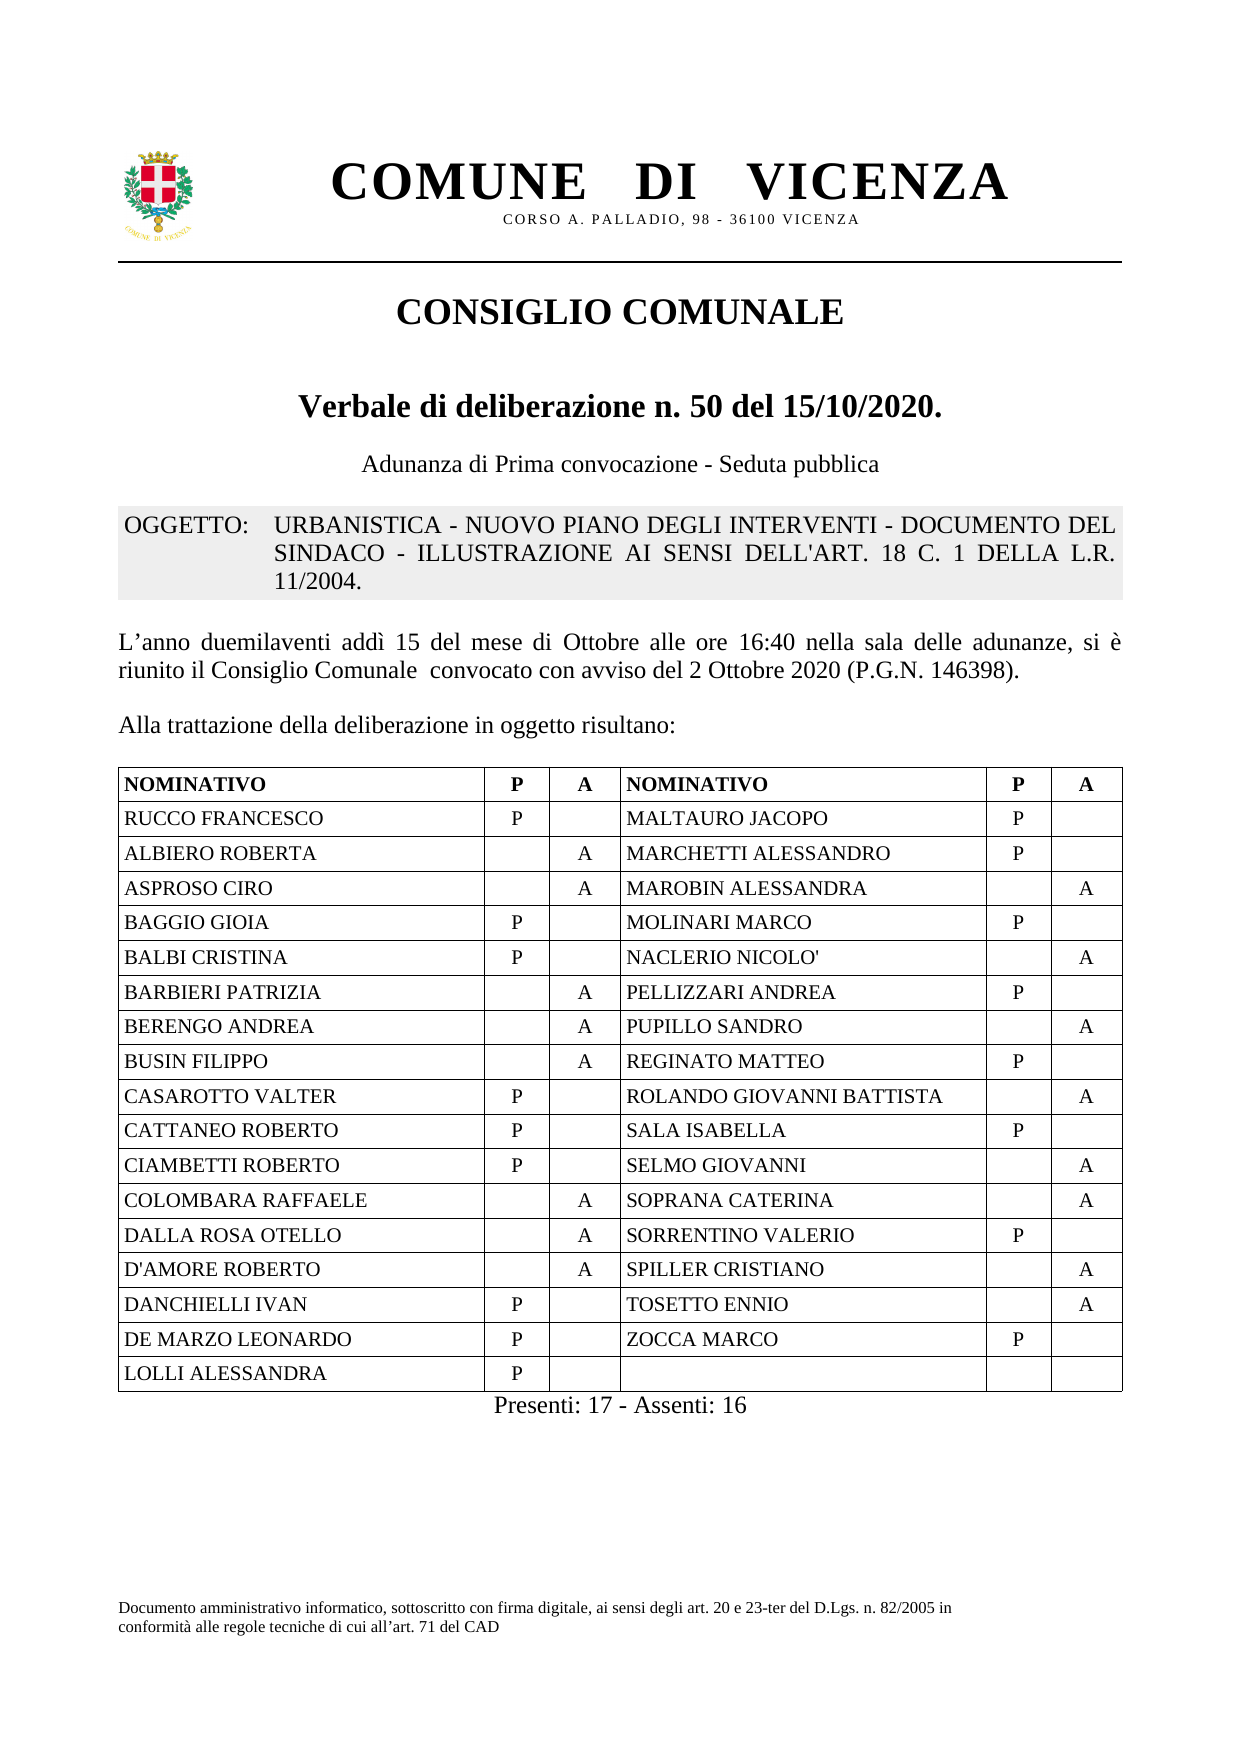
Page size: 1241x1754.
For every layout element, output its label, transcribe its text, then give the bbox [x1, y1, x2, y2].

table_cell [485, 1219, 549, 1252]
table_cell P [485, 1288, 549, 1322]
text CONSIGLIO COMUNALE [118, 291, 1122, 332]
table_cell [550, 1115, 620, 1148]
table_cell [987, 1357, 1051, 1391]
table_cell BALBI CRISTINA [119, 941, 484, 975]
table_cell PELLIZZARI ANDREA [621, 976, 986, 1009]
table_cell [485, 976, 549, 1009]
table_cell P [485, 1080, 549, 1113]
table_cell PUPILLO SANDRO [621, 1011, 986, 1044]
table_cell [1052, 1115, 1122, 1148]
table_cell [987, 872, 1051, 905]
table_cell P [485, 1149, 549, 1183]
table_cell P [987, 837, 1051, 871]
table_cell P [485, 1357, 549, 1391]
table_cell RUCCO FRANCESCO [119, 802, 484, 836]
table_cell A [550, 872, 620, 905]
table_cell [987, 1149, 1051, 1183]
table_cell A [550, 1253, 620, 1287]
table_cell [621, 1357, 986, 1391]
table_cell CIAMBETTI ROBERTO [119, 1149, 484, 1183]
table_cell P [485, 906, 549, 940]
table_cell CASAROTTO VALTER [119, 1080, 484, 1113]
table_cell [485, 1184, 549, 1218]
text L’anno duemilaventi addì 15 del mese di Ottobre alle ore 16:40 nella sala delle adunanze, si è riunito il Consiglio Comunale convocato con avviso del 2 Ottobre 2020 (P.G.N. 146398). [118, 628, 1122, 683]
table_cell BERENGO ANDREA [119, 1011, 484, 1044]
table_cell A [1052, 1011, 1122, 1044]
table_cell BAGGIO GIOIA [119, 906, 484, 940]
table_header A [550, 768, 620, 801]
table_cell SOPRANA CATERINA [621, 1184, 986, 1218]
table_cell P [987, 1045, 1051, 1079]
table_cell NACLERIO NICOLO' [621, 941, 986, 975]
table_cell [1052, 976, 1122, 1009]
table_cell A [550, 1219, 620, 1252]
table_cell A [1052, 872, 1122, 905]
table_cell [1052, 1357, 1122, 1391]
table_cell [485, 1011, 549, 1044]
table_cell A [550, 1184, 620, 1218]
table_cell [550, 941, 620, 975]
table_cell DANCHIELLI IVAN [119, 1288, 484, 1322]
table_cell A [550, 1011, 620, 1044]
table_cell DALLA ROSA OTELLO [119, 1219, 484, 1252]
table_cell MAROBIN ALESSANDRA [621, 872, 986, 905]
table_cell [987, 1288, 1051, 1322]
table_cell [1052, 837, 1122, 871]
table_cell [987, 941, 1051, 975]
table_cell D'AMORE ROBERTO [119, 1253, 484, 1287]
table_cell TOSETTO ENNIO [621, 1288, 986, 1322]
table_cell MALTAURO JACOPO [621, 802, 986, 836]
table_cell REGINATO MATTEO [621, 1045, 986, 1079]
table_cell [485, 1045, 549, 1079]
table_cell [987, 1011, 1051, 1044]
table_cell SALA ISABELLA [621, 1115, 986, 1148]
table_cell BUSIN FILIPPO [119, 1045, 484, 1079]
table_header A [1052, 768, 1122, 801]
table_header [118, 146, 242, 261]
table_cell [550, 1080, 620, 1113]
table_cell [550, 1149, 620, 1183]
table_header NOMINATIVO [119, 768, 484, 801]
table_cell P [485, 941, 549, 975]
table_cell [1052, 802, 1122, 836]
table_cell ROLANDO GIOVANNI BATTISTA [621, 1080, 986, 1113]
table_cell [485, 872, 549, 905]
text Verbale di deliberazione n. 50 del 15/10/2020. [118, 388, 1122, 425]
table_cell BARBIERI PATRIZIA [119, 976, 484, 1009]
picture [123, 151, 193, 241]
table_cell P [987, 802, 1051, 836]
text Presenti: 17 - Assenti: 16 [118, 1392, 1122, 1419]
table_cell [485, 837, 549, 871]
table_cell P [987, 1219, 1051, 1252]
table_cell ALBIERO ROBERTA [119, 837, 484, 871]
table_header COMUNE DI VICENZA CORSO A. PALLADIO, 98 - 36100 VICENZA [242, 146, 1122, 261]
table_cell MOLINARI MARCO [621, 906, 986, 940]
table_cell [1052, 1323, 1122, 1356]
table_cell [550, 1288, 620, 1322]
table_cell [987, 1080, 1051, 1113]
table_cell A [1052, 1149, 1122, 1183]
table_cell MARCHETTI ALESSANDRO [621, 837, 986, 871]
table_cell [550, 1357, 620, 1391]
table_cell P [987, 1115, 1051, 1148]
table_cell DE MARZO LEONARDO [119, 1323, 484, 1356]
table_cell A [1052, 1184, 1122, 1218]
table_header P [987, 768, 1051, 801]
table_cell P [987, 1323, 1051, 1356]
table_cell P [987, 906, 1051, 940]
table_cell [550, 1323, 620, 1356]
table_cell SELMO GIOVANNI [621, 1149, 986, 1183]
table_cell P [485, 1115, 549, 1148]
table_cell A [1052, 941, 1122, 975]
table_cell P [987, 976, 1051, 1009]
table_cell A [550, 976, 620, 1009]
table_cell A [1052, 1253, 1122, 1287]
table_cell [1052, 906, 1122, 940]
table_header NOMINATIVO [621, 768, 986, 801]
table_cell A [1052, 1080, 1122, 1113]
table_cell ASPROSO CIRO [119, 872, 484, 905]
table_cell [550, 802, 620, 836]
text Alla trattazione della deliberazione in oggetto risultano: [118, 711, 1122, 739]
table_cell ZOCCA MARCO [621, 1323, 986, 1356]
table_cell [1052, 1219, 1122, 1252]
table_cell [987, 1184, 1051, 1218]
table_cell A [1052, 1288, 1122, 1322]
table_cell SORRENTINO VALERIO [621, 1219, 986, 1252]
table_cell [987, 1253, 1051, 1287]
table_cell [550, 906, 620, 940]
table_cell A [550, 837, 620, 871]
table_cell A [550, 1045, 620, 1079]
table_header P [485, 768, 549, 801]
table_cell [1052, 1045, 1122, 1079]
table_cell P [485, 802, 549, 836]
table_cell [485, 1253, 549, 1287]
table_cell SPILLER CRISTIANO [621, 1253, 986, 1287]
table_header URBANISTICA - NUOVO PIANO DEGLI INTERVENTI - DOCUMENTO DEL SINDACO - ILLUSTRAZIONE AI SENSI DELL'ART. 18 C. 1 DELLA L.R. 11/2004. [268, 506, 1123, 600]
text Adunanza di Prima convocazione - Seduta pubblica [118, 450, 1122, 478]
table_cell P [485, 1323, 549, 1356]
table_cell LOLLI ALESSANDRA [119, 1357, 484, 1391]
table_header OGGETTO: [118, 506, 268, 600]
table_cell CATTANEO ROBERTO [119, 1115, 484, 1148]
table_cell COLOMBARA RAFFAELE [119, 1184, 484, 1218]
